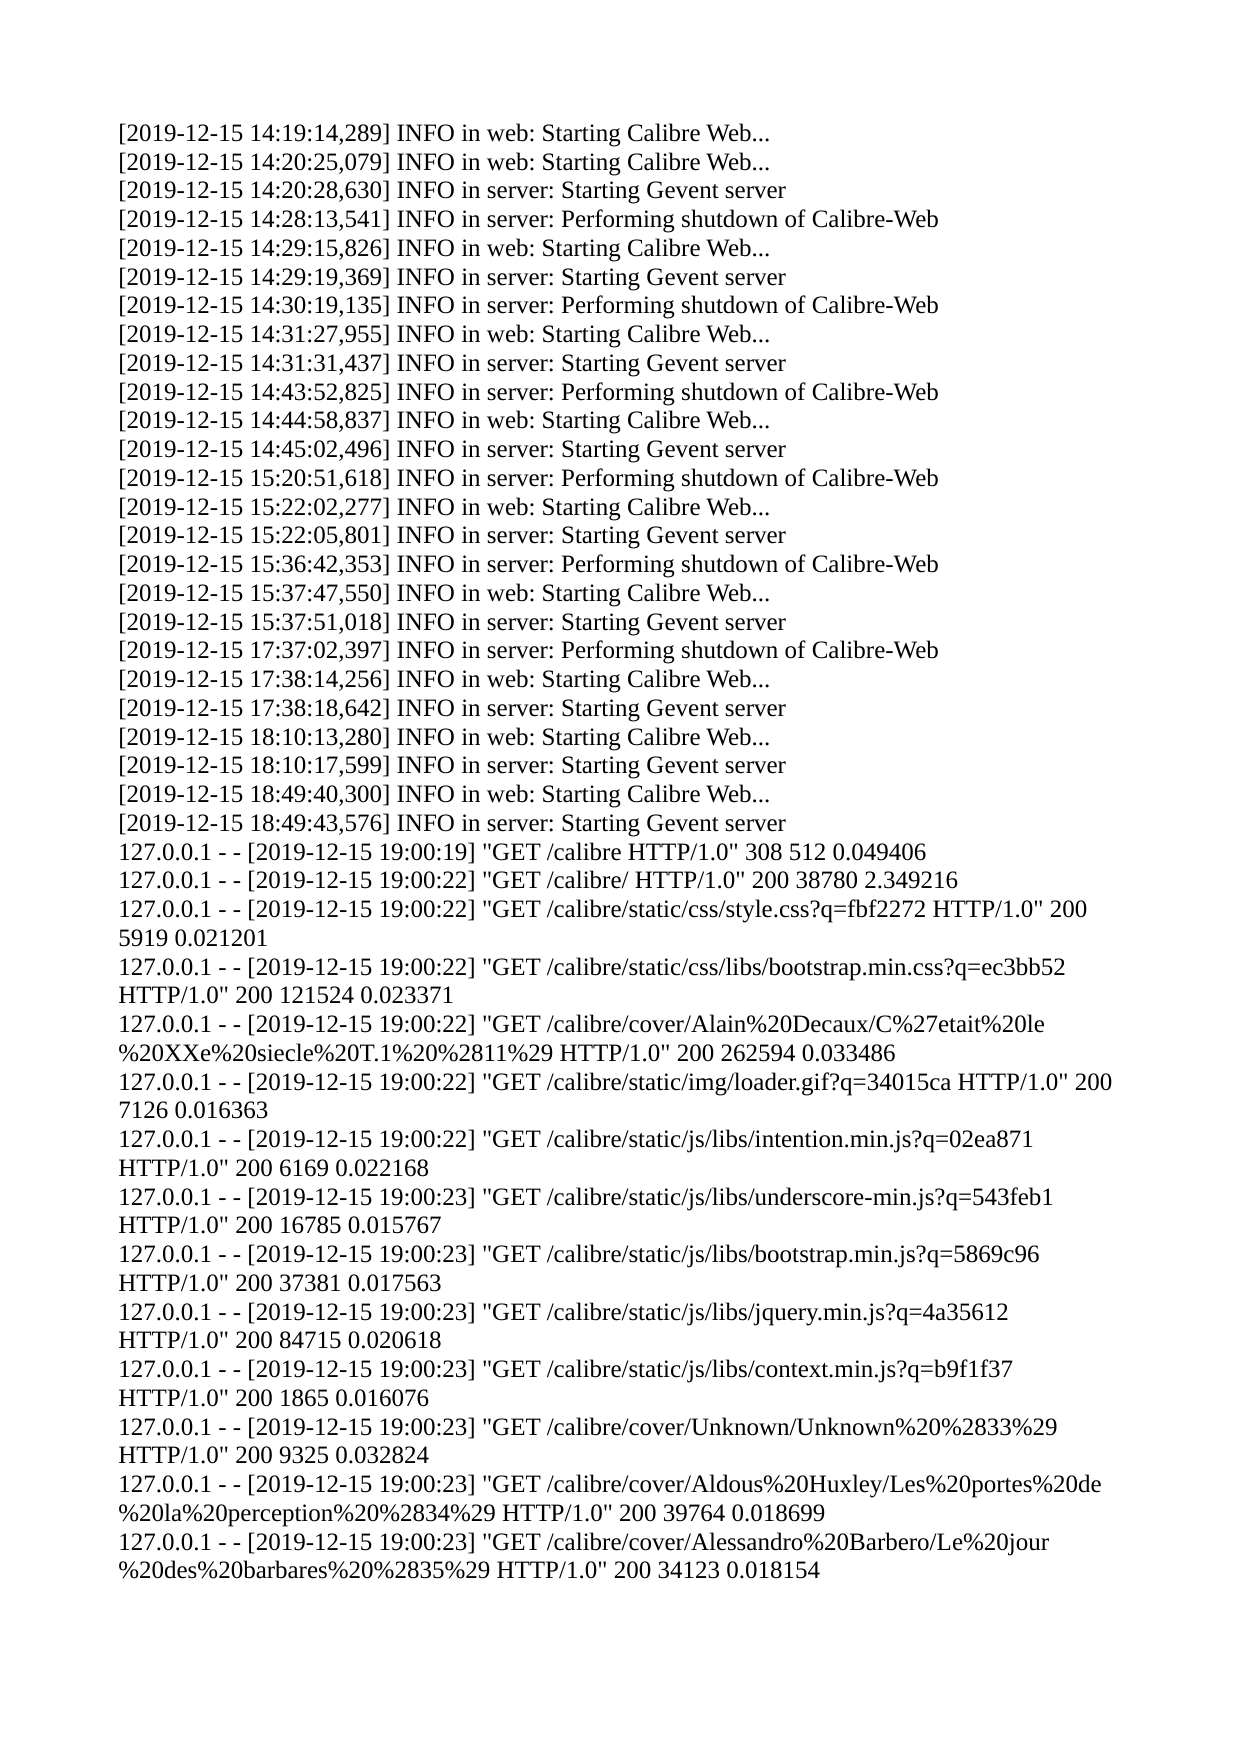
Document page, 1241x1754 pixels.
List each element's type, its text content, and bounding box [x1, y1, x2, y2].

text [2019-12-15 14:19:14,289] INFO in web: Starting Calibre Web... [2019-12-15 14:20:25,079] INFO in web: Starting Calibre Web... [2019-12-15 14:20:28,630] INFO in server: Starting Gevent server [2019-12-15 14:28:13,541] INFO in server: Performing shutdown of Calibre-Web [2019-12-15 14:29:15,826] INFO in web: Starting Calibre Web... [2019-12-15 14:29:19,369] INFO in server: Starting Gevent server [2019-12-15 14:30:19,135] INFO in server: Performing shutdown of Calibre-Web [2019-12-15 14:31:27,955] INFO in web: Starting Calibre Web... [2019-12-15 14:31:31,437] INFO in server: Starting Gevent server [2019-12-15 14:43:52,825] INFO in server: Performing shutdown of Calibre-Web [2019-12-15 14:44:58,837] INFO in web: Starting Calibre Web... [2019-12-15 14:45:02,496] INFO in server: Starting Gevent server [2019-12-15 15:20:51,618] INFO in server: Performing shutdown of Calibre-Web [2019-12-15 15:22:02,277] INFO in web: Starting Calibre Web... [2019-12-15 15:22:05,801] INFO in server: Starting Gevent server [2019-12-15 15:36:42,353] INFO in server: Performing shutdown of Calibre-Web [2019-12-15 15:37:47,550] INFO in web: Starting Calibre Web... [2019-12-15 15:37:51,018] INFO in server: Starting Gevent server [2019-12-15 17:37:02,397] INFO in server: Performing shutdown of Calibre-Web [2019-12-15 17:38:14,256] INFO in web: Starting Calibre Web... [2019-12-15 17:38:18,642] INFO in server: Starting Gevent server [2019-12-15 18:10:13,280] INFO in web: Starting Calibre Web... [2019-12-15 18:10:17,599] INFO in server: Starting Gevent server [2019-12-15 18:49:40,300] INFO in web: Starting Calibre Web... [2019-12-15 18:49:43,576] INFO in server: Starting Gevent server 127.0.0.1 - - [2019-12-15 19:00:19] "GET /calibre HTTP/1.0" 308 512 0.049406 127.0.0.1 - - [2019-12-15 19:00:22] "GET /calibre/ HTTP/1.0" 200 38780 2.349216 127.0.0.1 - - [2019-12-15 19:00:22] "GET /calibre/static/css/style.css?q=fbf2272 HTTP/1.0" 200 5919 0.021201 127.0.0.1 - - [2019-12-15 19:00:22] "GET /calibre/static/css/libs/bootstrap.min.css?q=ec3bb52 HTTP/1.0" 200 121524 0.023371 127.0.0.1 - - [2019-12-15 19:00:22] "GET /calibre/cover/Alain%20Decaux/C%27etait%20le%20XXe%20siecle%20T.1%20%2811%29 HTTP/1.0" 200 262594 0.033486 127.0.0.1 - - [2019-12-15 19:00:22] "GET /calibre/static/img/loader.gif?q=34015ca HTTP/1.0" 200 7126 0.016363 127.0.0.1 - - [2019-12-15 19:00:22] "GET /calibre/static/js/libs/intention.min.js?q=02ea871 HTTP/1.0" 200 6169 0.022168 127.0.0.1 - - [2019-12-15 19:00:23] "GET /calibre/static/js/libs/underscore-min.js?q=543feb1 HTTP/1.0" 200 16785 0.015767 127.0.0.1 - - [2019-12-15 19:00:23] "GET /calibre/static/js/libs/bootstrap.min.js?q=5869c96 HTTP/1.0" 200 37381 0.017563 127.0.0.1 - - [2019-12-15 19:00:23] "GET /calibre/static/js/libs/jquery.min.js?q=4a35612 HTTP/1.0" 200 84715 0.020618 127.0.0.1 - - [2019-12-15 19:00:23] "GET /calibre/static/js/libs/context.min.js?q=b9f1f37 HTTP/1.0" 200 1865 0.016076 127.0.0.1 - - [2019-12-15 19:00:23] "GET /calibre/cover/Unknown/Unknown%20%2833%29 HTTP/1.0" 200 9325 0.032824 127.0.0.1 - - [2019-12-15 19:00:23] "GET /calibre/cover/Aldous%20Huxley/Les%20portes%20de%20la%20perception%20%2834%29 HTTP/1.0" 200 39764 0.018699 127.0.0.1 - - [2019-12-15 19:00:23] "GET /calibre/cover/Alessandro%20Barbero/Le%20jour%20des%20barbares%20%2835%29 HTTP/1.0" 200 34123 0.018154 [118, 118, 1122, 1584]
